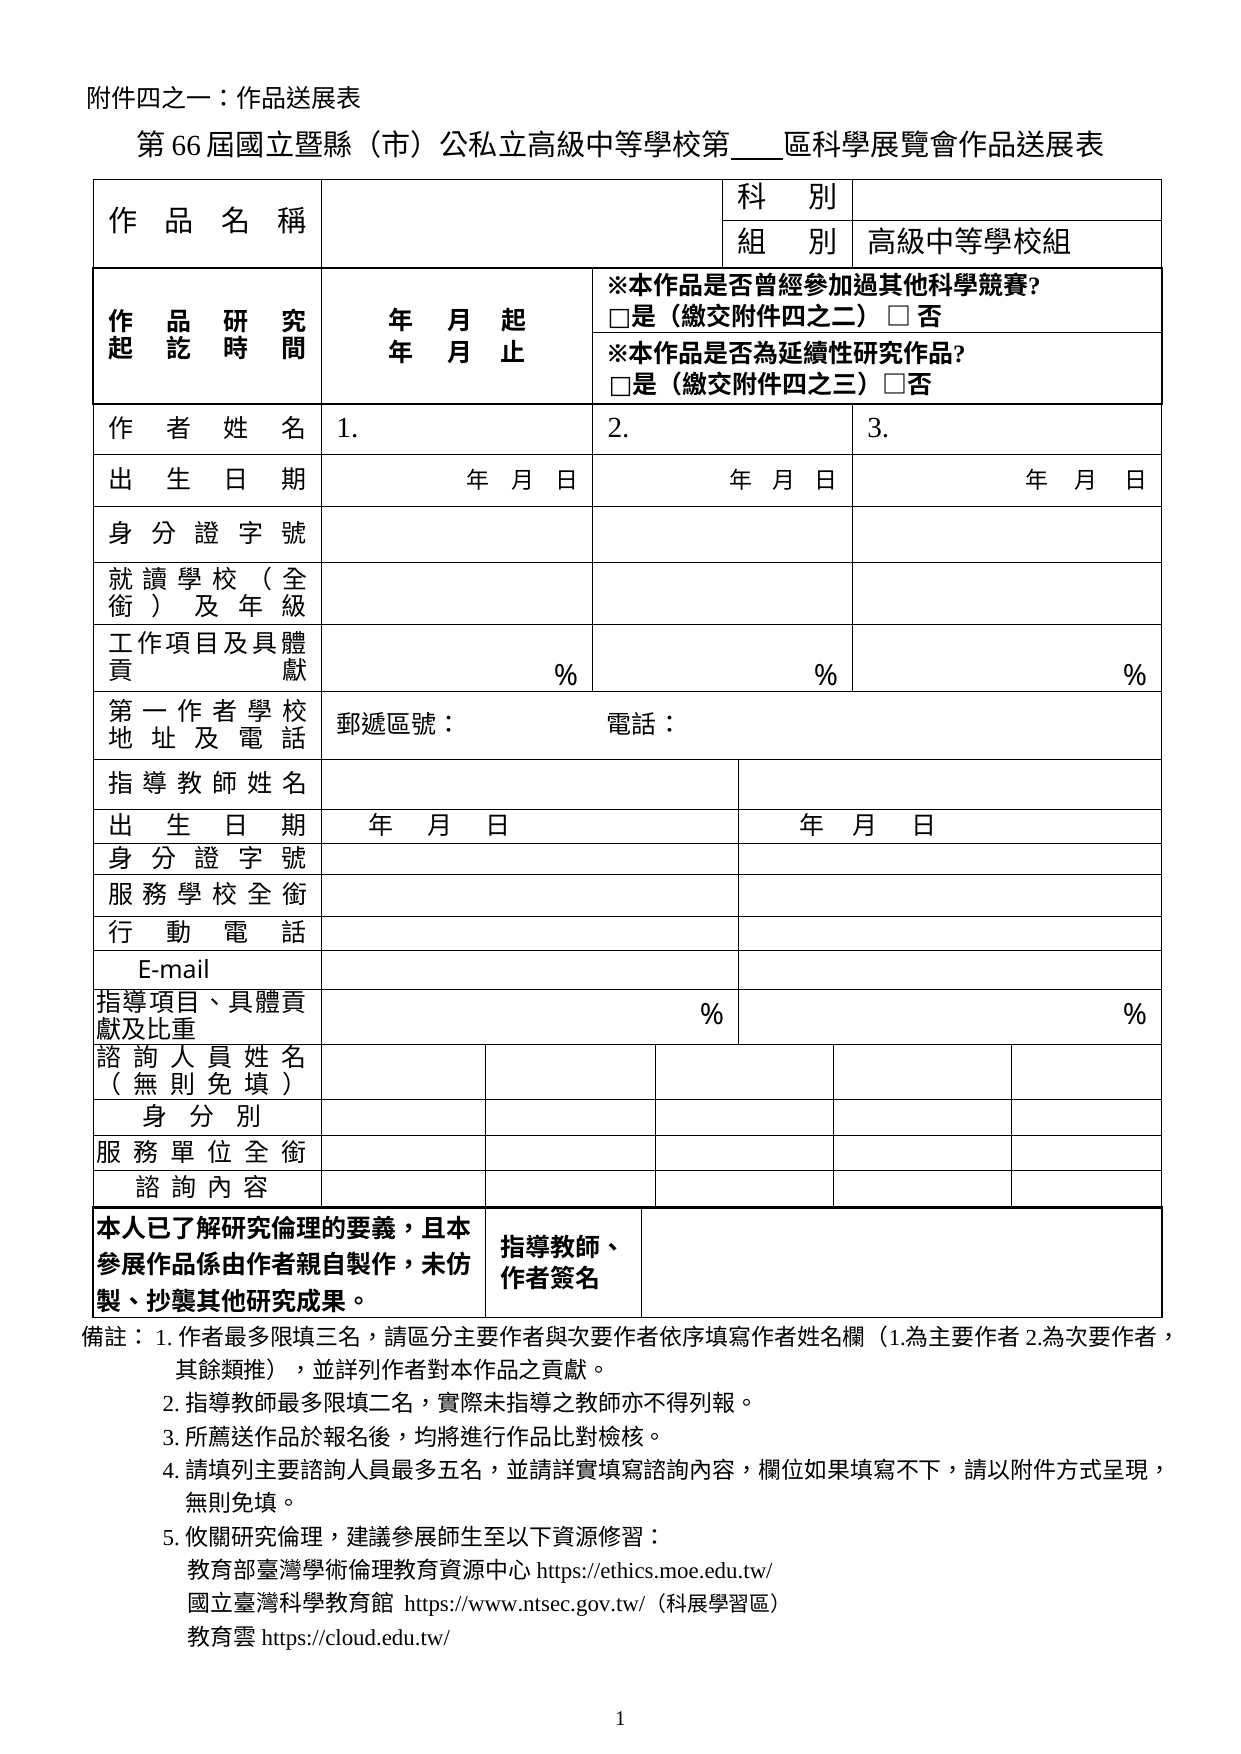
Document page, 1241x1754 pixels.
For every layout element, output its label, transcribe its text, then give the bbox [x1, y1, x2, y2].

table_cell [486, 1136, 655, 1170]
table_cell [834, 1100, 1011, 1134]
text 2. 指導教師最多限填二名，實際未指導之教師亦不得列報。 [162, 1385, 1165, 1418]
table_cell [1012, 1100, 1161, 1134]
text 國立臺灣科學教育館 https://www.ntsec.gov.tw/（科展學習區） [187, 1585, 1165, 1618]
table_cell % [322, 625, 592, 691]
table_cell % [593, 625, 852, 691]
table_cell [322, 917, 738, 950]
table_cell 第一作者學校 地址及電話 [94, 692, 321, 759]
text 備註： 1. 作者最多限填三名，請區分主要作者與次要作者依序填寫作者姓名欄（1.為主要作者 2.為次要作者，其餘類推），並詳列作者對本作品之貢獻。 [75, 1318, 1165, 1385]
table_cell [656, 1100, 833, 1134]
table_cell [834, 1136, 1011, 1170]
table_cell 諮詢內容 [94, 1171, 321, 1206]
text 第66屆國立暨縣（市）公私立高級中等學校第 區科學展覽會作品送展表 [75, 114, 1165, 166]
table_cell 1. [322, 405, 592, 454]
table_cell [486, 1045, 655, 1099]
table_cell [1012, 1171, 1161, 1206]
table_cell [593, 563, 852, 624]
table_cell 年月日 [593, 455, 852, 506]
table_cell [656, 1136, 833, 1170]
table_cell 指導教師、作者簽名 [486, 1209, 641, 1317]
table_cell [322, 875, 738, 916]
table_cell 作者姓名 [94, 405, 321, 454]
table_cell 本人已了解研究倫理的要義，且本參展作品係由作者親自製作，未仿製、抄襲其他研究成果。 [94, 1209, 485, 1317]
table_cell % [739, 990, 1161, 1044]
text 教育雲 https://cloud.edu.tw/ [187, 1618, 1165, 1652]
table_cell [739, 875, 1161, 916]
text 4. 請填列主要諮詢人員最多五名，並請詳實填寫諮詢內容，欄位如果填寫不下，請以附件方式呈現，無則免填。 [162, 1452, 1165, 1518]
table_header [322, 180, 722, 267]
table_cell [1012, 1136, 1161, 1170]
table_cell [642, 1209, 1161, 1317]
table_cell [322, 1136, 485, 1170]
table_cell 諮詢人員姓名 （無則免填） [94, 1045, 321, 1099]
table_cell [739, 951, 1161, 988]
table_cell [322, 563, 592, 624]
table_cell [739, 844, 1161, 874]
table_cell 就讀學校（全銜）及年級 [94, 563, 321, 624]
table_cell [739, 760, 1161, 808]
table_cell [322, 951, 738, 988]
table_cell 出生日期 [94, 810, 321, 843]
table_cell 指導項目、具體貢獻及比重 [94, 990, 321, 1044]
table_cell 工作項目及具體貢獻 [94, 625, 321, 691]
table_cell 服務學校全銜 [94, 875, 321, 916]
table_cell 出生日期 [94, 455, 321, 506]
table_cell 行動電話 [94, 917, 321, 950]
table_cell 年月日 [853, 455, 1161, 506]
table_cell 郵遞區號： 電話： [322, 692, 1161, 759]
table_header 科別 [723, 180, 852, 219]
table_cell 身分證字號 [94, 844, 321, 874]
table_cell [834, 1045, 1011, 1099]
table_cell 身分證字號 [94, 507, 321, 562]
table_cell [322, 1100, 485, 1134]
table_cell 服務單位全銜 [94, 1136, 321, 1170]
table_cell 作品研究 起訖時間 [94, 269, 321, 403]
table_cell [486, 1171, 655, 1206]
table_cell [656, 1045, 833, 1099]
table_cell 2. [593, 405, 852, 454]
table_cell E-mail [94, 951, 321, 988]
table_cell 年 月 日 [322, 810, 738, 843]
table_cell [322, 1045, 485, 1099]
table_cell [322, 760, 738, 808]
table_cell [593, 507, 852, 562]
table_cell [853, 507, 1161, 562]
table_cell [486, 1100, 655, 1134]
table_cell 3. [853, 405, 1161, 454]
table_cell % [322, 990, 738, 1044]
table_cell ※本作品是否為延續性研究作品? □是（繳交附件四之三）□否 [593, 333, 1161, 403]
table_cell 指導教師姓名 [94, 760, 321, 808]
table_cell % [853, 625, 1161, 691]
text 5. 攸關研究倫理，建議參展師生至以下資源修習： [162, 1518, 1165, 1552]
text 附件四之一：作品送展表 [87, 75, 1167, 114]
table_cell [656, 1171, 833, 1206]
table_cell 身分別 [94, 1100, 321, 1134]
table_cell 年月日 [322, 455, 592, 506]
text 3. 所薦送作品於報名後，均將進行作品比對檢核。 [162, 1418, 1165, 1452]
table_cell [853, 563, 1161, 624]
table_cell 組別 [723, 221, 852, 267]
table_cell [322, 507, 592, 562]
table_cell 年 月 日 [739, 810, 1161, 843]
table_header 作品名稱 [94, 180, 321, 267]
table_cell [834, 1171, 1011, 1206]
table_cell [739, 917, 1161, 950]
table_cell [322, 844, 738, 874]
table_cell [1012, 1045, 1161, 1099]
table_cell ※本作品是否曾經參加過其他科學競賽? □是（繳交附件四之二） □ 否 [593, 269, 1161, 332]
table_cell 高級中等學校組 [853, 221, 1161, 267]
table_cell 年 月 起 年 月 止 [322, 269, 592, 403]
table_header [853, 180, 1161, 219]
table_cell [322, 1171, 485, 1206]
text 教育部臺灣學術倫理教育資源中心 https://ethics.moe.edu.tw/ [187, 1552, 1165, 1585]
